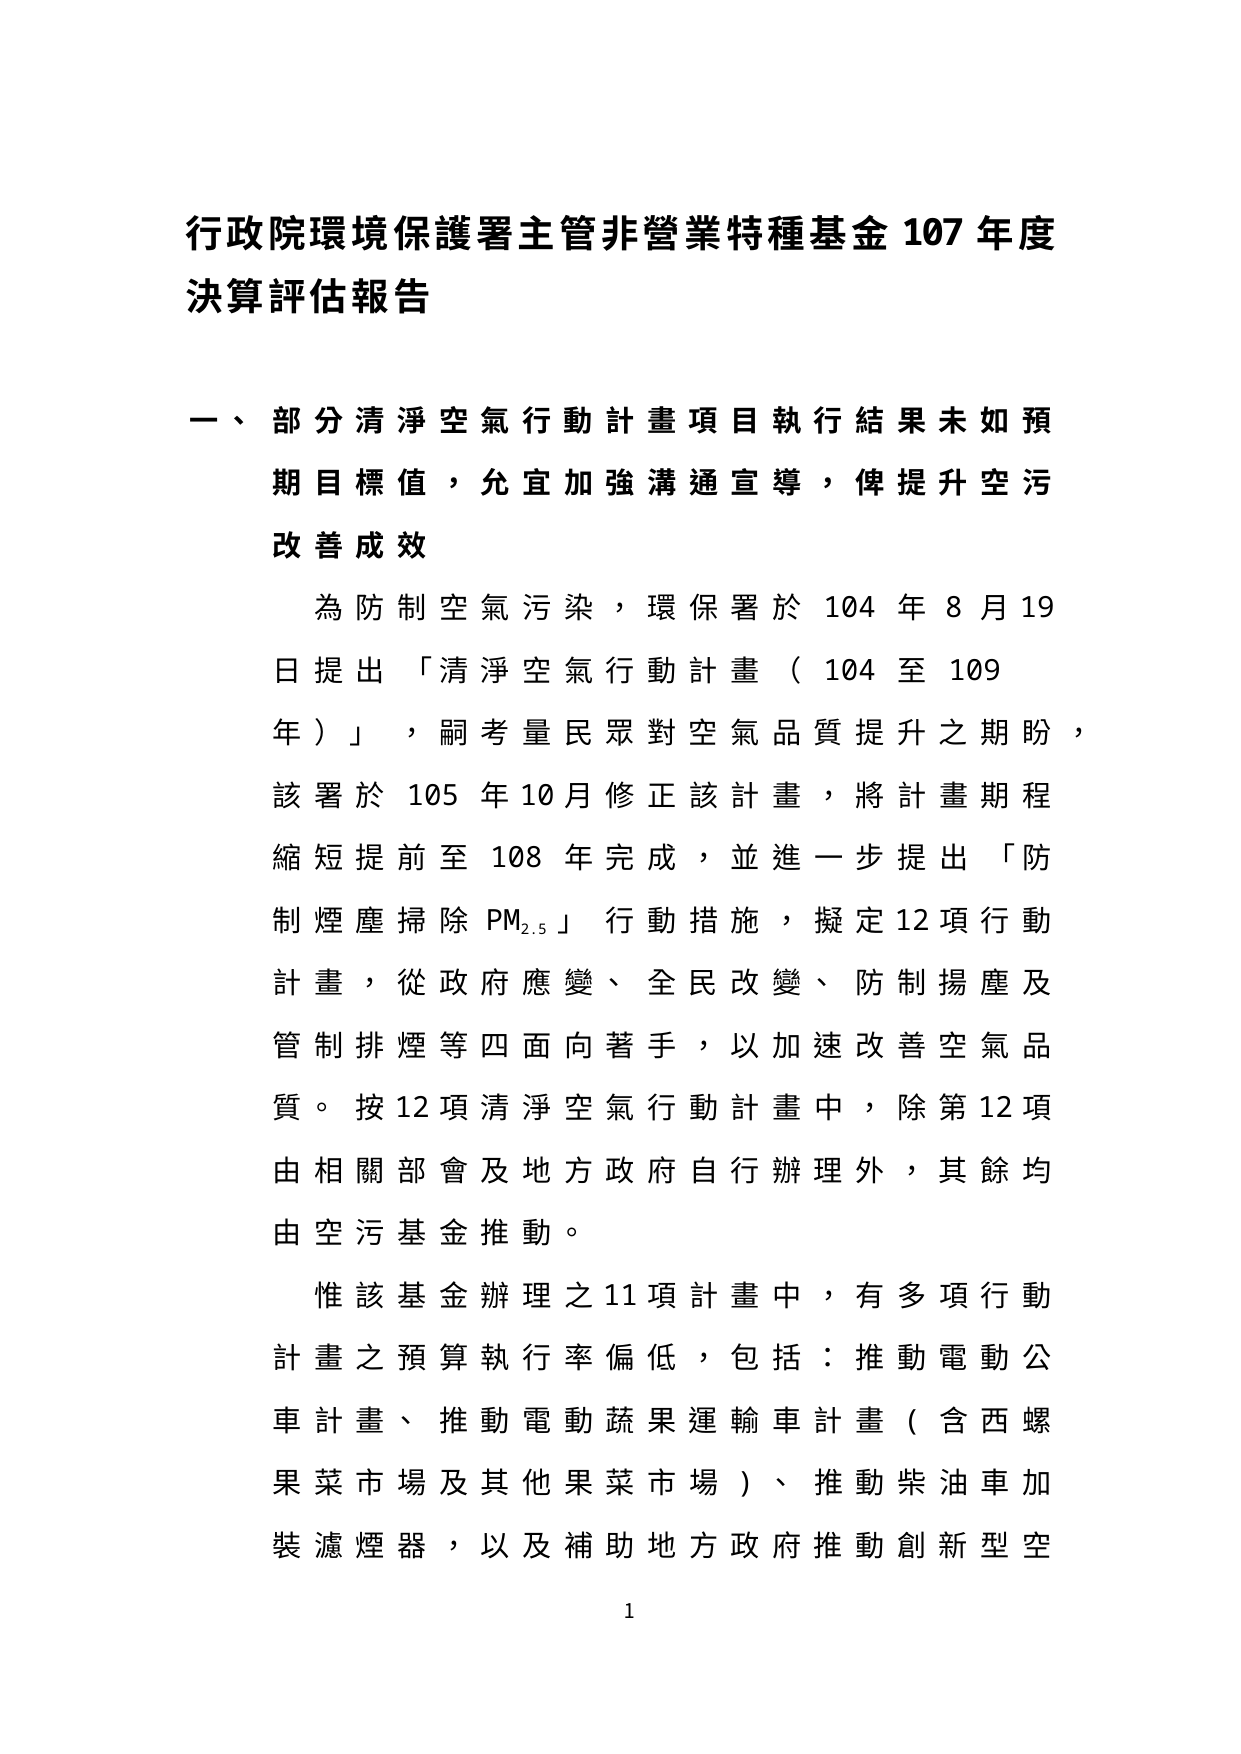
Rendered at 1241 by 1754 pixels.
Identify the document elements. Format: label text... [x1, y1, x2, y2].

text 為防制空氣污染，環保署於104年8月19日提出「清淨空氣行動計畫（104至109年）」，嗣考量民眾對空氣品質提升之期盼，該署於105年10月修正該計畫，將計畫期程縮短提前至108年完成，並進一步提出「防制煙塵掃除PM2.5」行動措施，擬定12項行動計畫，從政府應變、全民改變、防制揚塵及管制排煙等四面向著手，以加速改善空氣品質。按12項清淨空氣行動計畫中，除第12項由相關部會及地方政府自行辦理外，其餘均由空污基金推動。 [242, 564, 1058, 1252]
text 行政院環境保護署主管非營業特種基金107年度決算評估報告 [183, 189, 1058, 314]
text 一、部分清淨空氣行動計畫項目執行結果未如預期目標值，允宜加強溝通宣導，俾提升空污改善成效 [183, 377, 1058, 564]
text 惟該基金辦理之11項計畫中，有多項行動計畫之預算執行率偏低，包括：推動電動公車計畫、推動電動蔬果運輸車計畫(含西螺果菜市場及其他果菜市場)、推動柴油車加裝濾煙器，以及補助地方政府推動創新型空 [242, 1252, 1058, 1564]
